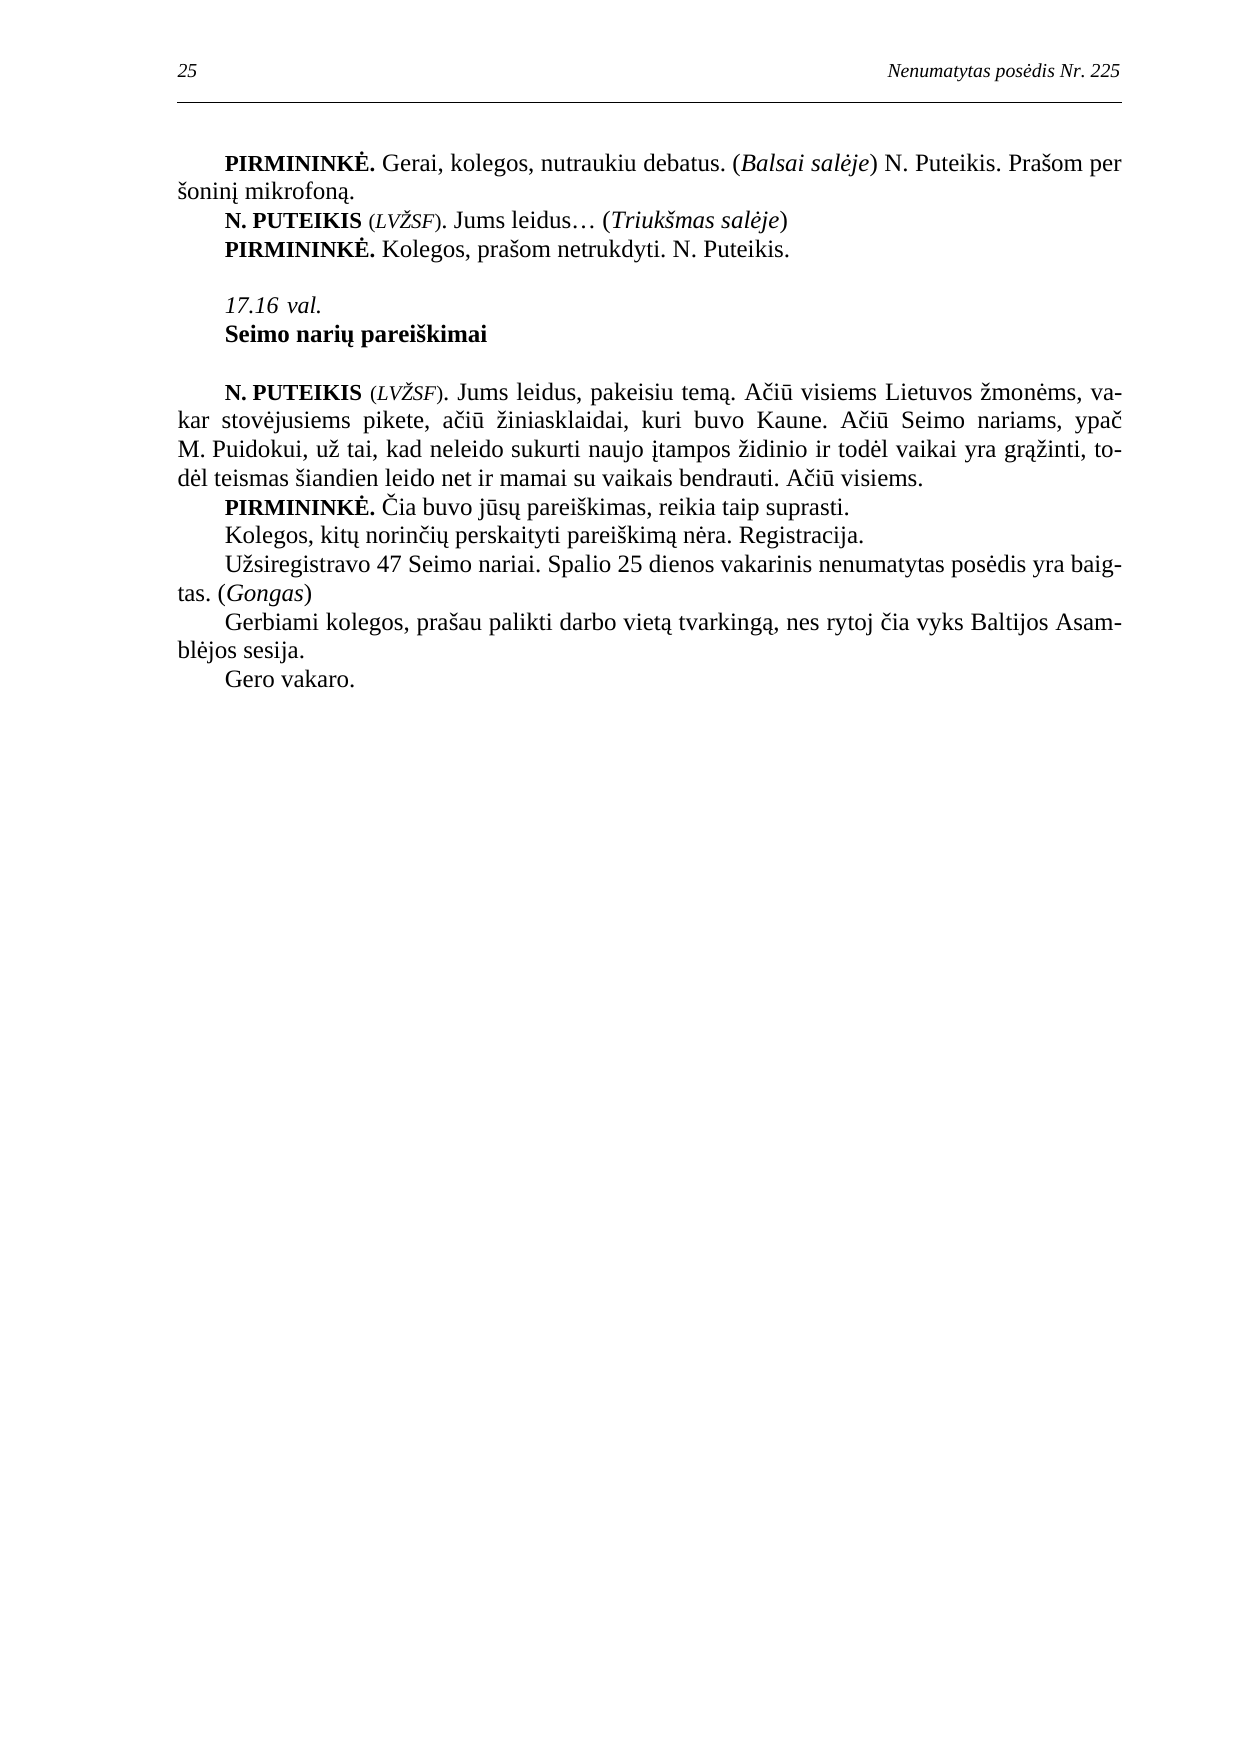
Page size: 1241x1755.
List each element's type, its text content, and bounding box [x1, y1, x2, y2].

text Ko­le­gos, ki­tų no­rin­čių per­skai­ty­ti pa­reiš­ki­mą nė­ra. Re­gist­ra­ci­ja. [177, 520, 1122, 549]
text Sei­mo na­rių pa­reiš­ki­mai [177, 319, 1122, 348]
text Ge­ro va­ka­ro. [177, 664, 1122, 693]
text PIRMININKĖ. Čia bu­vo jū­sų pa­reiš­ki­mas, rei­kia taip su­pras­ti. [177, 492, 1122, 520]
text N. PUTEIKIS (LVŽSF). Jums lei­dus… (Triukš­mas sa­lė­je) [177, 205, 1122, 234]
text PIRMININKĖ. Ko­le­gos, pra­šom ne­truk­dy­ti. N. Pu­tei­kis. [177, 234, 1122, 263]
text 17.16 val. [224, 291, 1122, 319]
text PIRMININKĖ. Ge­rai, ko­le­gos, nu­trau­kiu de­ba­tus. (Bal­sai sa­lė­je) N. Pu­tei­kis. Pra­šom per šo­ni­nį mik­ro­fo­ną. [177, 148, 1122, 205]
text Ger­bia­mi ko­le­gos, pra­šau pa­lik­ti dar­bo vie­tą tvar­kin­gą, nes ry­toj čia vyks Bal­ti­jos Asam­blė­jos se­si­ja. [177, 607, 1122, 664]
text Už­si­re­gist­ra­vo 47 Sei­mo na­riai. Spa­lio 25 die­nos va­ka­ri­nis ne­nu­ma­ty­tas po­sė­dis yra baig­tas. (Gon­gas) [177, 549, 1122, 607]
text N. PUTEIKIS (LVŽSF). Jums lei­dus, pa­kei­siu te­mą. Ačiū vi­siems Lie­tu­vos žmo­nėms, va­kar sto­vė­ju­siems pi­ke­te, ačiū ži­niask­lai­dai, ku­ri bu­vo Kau­ne. Ačiū Sei­mo na­riams, ypač M. Pui­do­kui, už tai, kad ne­lei­do su­kur­ti nau­jo įtam­pos ži­di­nio ir to­dėl vai­kai yra grą­žin­ti, to­dėl teis­mas šian­dien lei­do net ir ma­mai su vai­kais ben­drau­ti. Ačiū vi­siems. [177, 377, 1122, 492]
